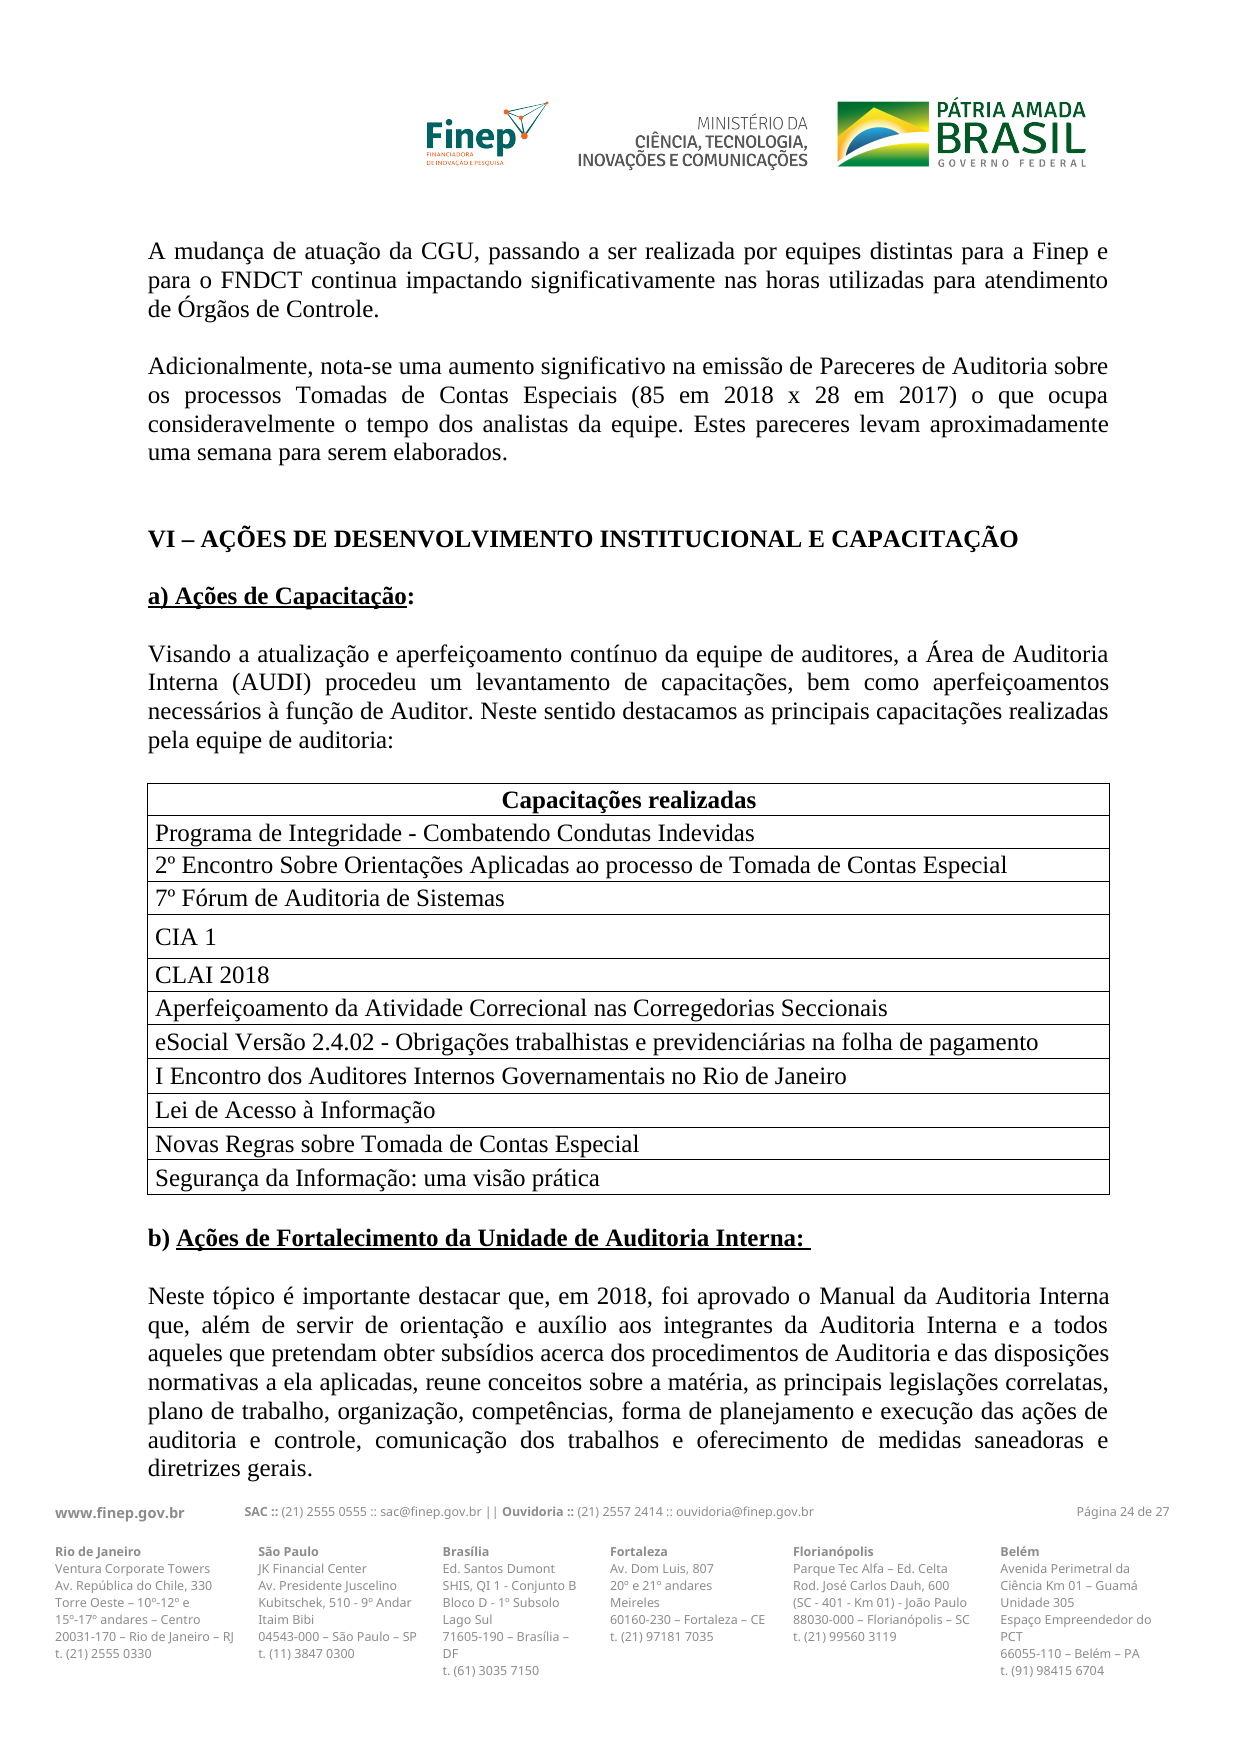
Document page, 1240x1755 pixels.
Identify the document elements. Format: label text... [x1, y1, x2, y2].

table_cell 2º Encontro Sobre Orientações Aplicadas ao processo de Tomada de Contas Especial [148, 849, 1109, 881]
table_cell 7º Fórum de Auditoria de Sistemas [148, 882, 1109, 914]
table_cell Aperfeiçoamento da Atividade Correcional nas Corregedorias Seccionais [148, 992, 1109, 1024]
text Visando a atualização e aperfeiçoamento contínuo da equipe de auditores, a Área de Auditoria Interna (AUDI) procedeu um levantamento de capacitações, bem como aperfeiçoamentos necessários à função de Auditor. Neste sentido destacamos as principais capacitações realizadas pela equipe de auditoria: [148, 639, 1109, 754]
text a) Ações de Capacitação: [148, 581, 1109, 610]
table_header Capacitações realizadas [148, 784, 1109, 815]
text b) Ações de Fortalecimento da Unidade de Auditoria Interna: [148, 1223, 1109, 1252]
table_cell CIA 1 [148, 915, 1109, 958]
table_cell I Encontro dos Auditores Internos Governamentais no Rio de Janeiro [148, 1059, 1109, 1092]
table_cell Segurança da Informação: uma visão prática [148, 1160, 1109, 1194]
table_cell eSocial Versão 2.4.02 - Obrigações trabalhistas e previdenciárias na folha de pagamento [148, 1025, 1109, 1058]
text Neste tópico é importante destacar que, em 2018, foi aprovado o Manual da Auditoria Interna que, além de servir de orientação e auxílio aos integrantes da Auditoria Interna e a todos aqueles que pretendam obter subsídios acerca dos procedimentos de Auditoria e das disposições normativas a ela aplicadas, reune conceitos sobre a matéria, as principais legislações correlatas, plano de trabalho, organização, competências, forma de planejamento e execução das ações de auditoria e controle, comunicação dos trabalhos e oferecimento de medidas saneadoras e diretrizes gerais. [148, 1281, 1110, 1482]
text A mudança de atuação da CGU, passando a ser realizada por equipes distintas para a Finep e para o FNDCT continua impactando significativamente nas horas utilizadas para atendimento de Órgãos de Controle. [148, 236, 1110, 322]
table_cell Programa de Integridade - Combatendo Condutas Indevidas [148, 816, 1109, 848]
table_cell Novas Regras sobre Tomada de Contas Especial [148, 1128, 1109, 1159]
table_cell Lei de Acesso à Informação [148, 1094, 1109, 1127]
text VI – AÇÕES DE DESENVOLVIMENTO INSTITUCIONAL E CAPACITAÇÃO [148, 524, 1110, 552]
table_cell CLAI 2018 [148, 959, 1109, 991]
text Adicionalmente, nota-se uma aumento significativo na emissão de Pareceres de Auditoria sobre os processos Tomadas de Contas Especiais (85 em 2018 x 28 em 2017) o que ocupa consideravelmente o tempo dos analistas da equipe. Estes pareceres levam aproximadamente uma semana para serem elaborados. [148, 351, 1110, 466]
